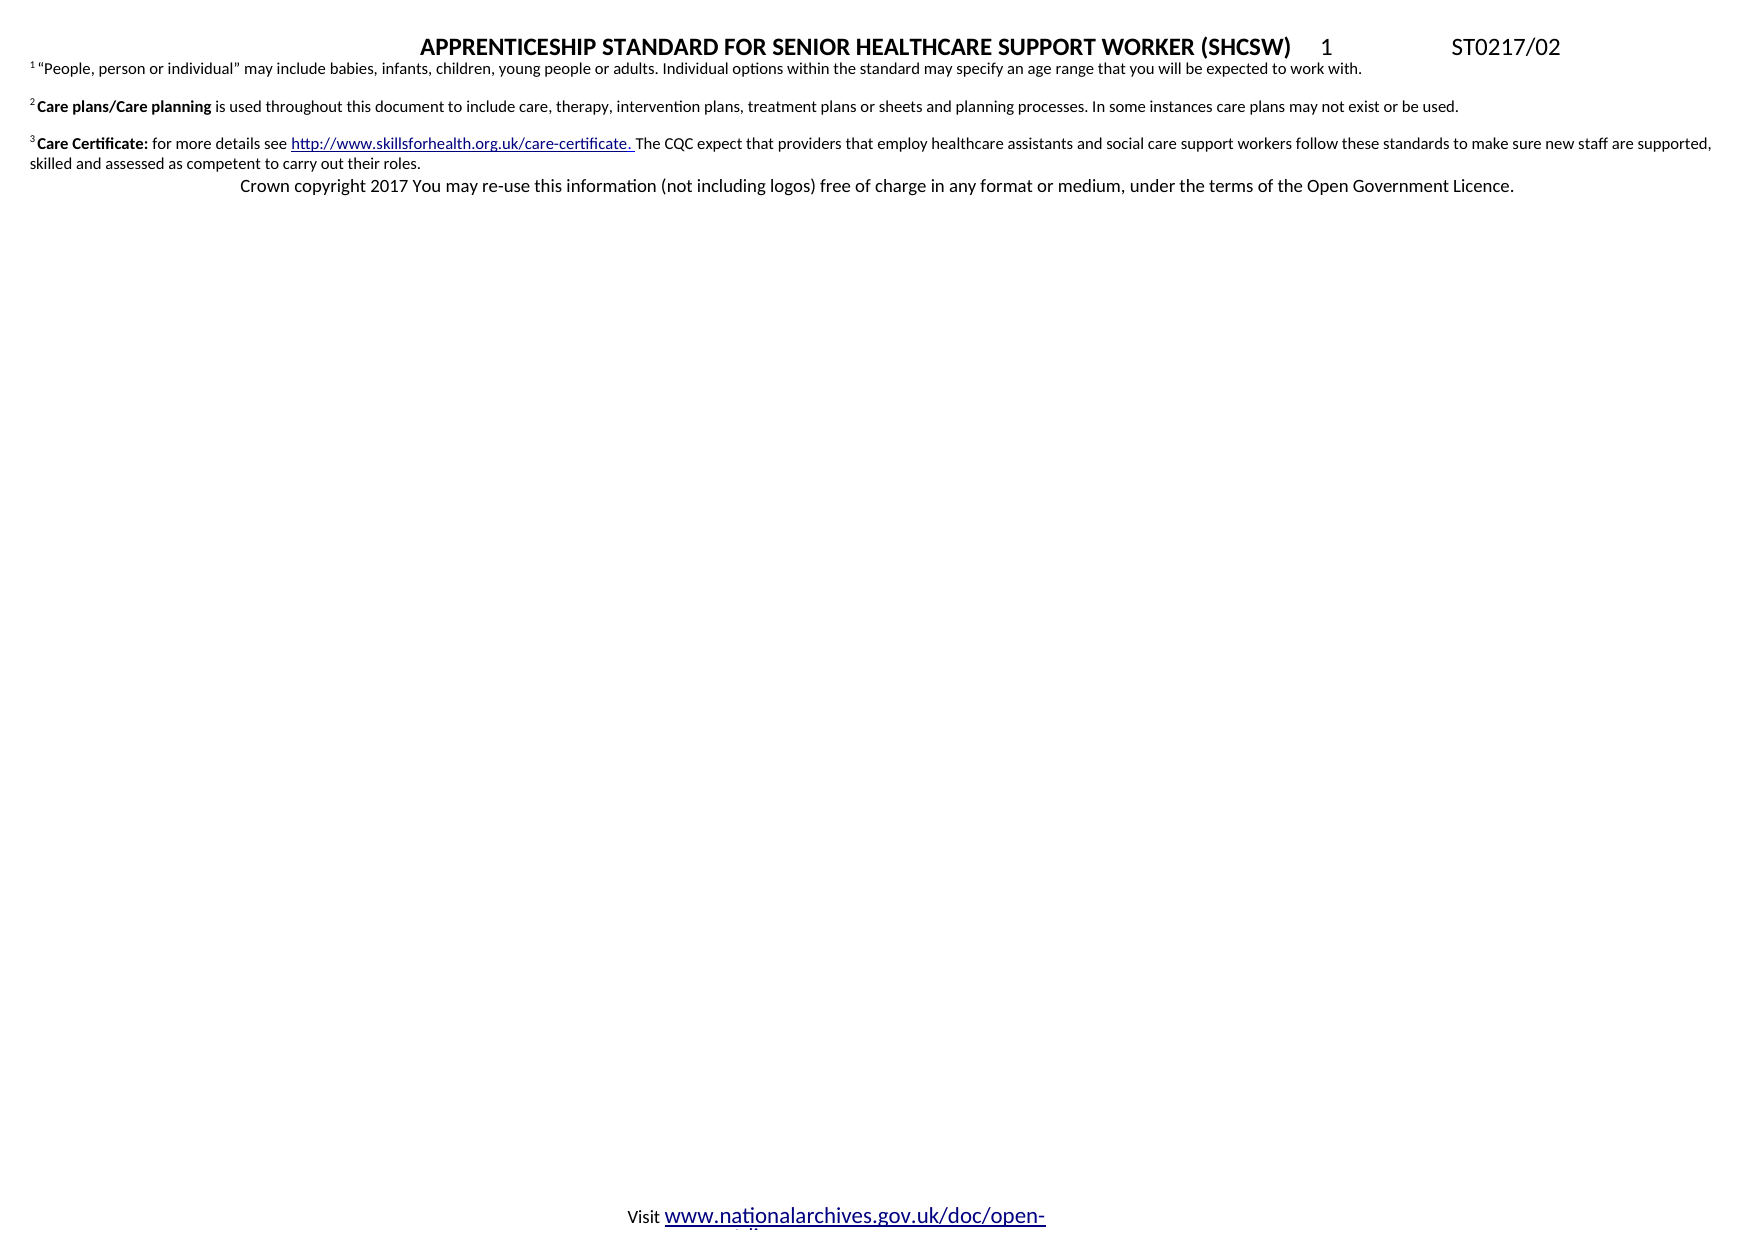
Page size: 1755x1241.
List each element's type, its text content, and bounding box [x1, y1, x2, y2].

text Crown copyright 2017 You may re-use this information (not including logos) free of charge in any format or medium, under the terms of the Open Government Licence. [56, 174, 1700, 197]
text 1 “People, person or individual” may include babies, infants, children, young people or adults. Individual options within the standard may specify an age range that you will be expected to work with. [29, 58, 1737, 79]
text 2 Care plans/Care planning is used throughout this document to include care, therapy, intervention plans, treatment plans or sheets and planning processes. In some instances care plans may not exist or be used. [29, 96, 1737, 116]
text 3 Care Certificate: for more details see http://www.skillsforhealth.org.uk/care-certificate. The CQC expect that providers that employ healthcare assistants and social care support workers follow these standards to make sure new staff are supported, skilled and assessed as competent to carry out their roles. [29, 133, 1737, 174]
